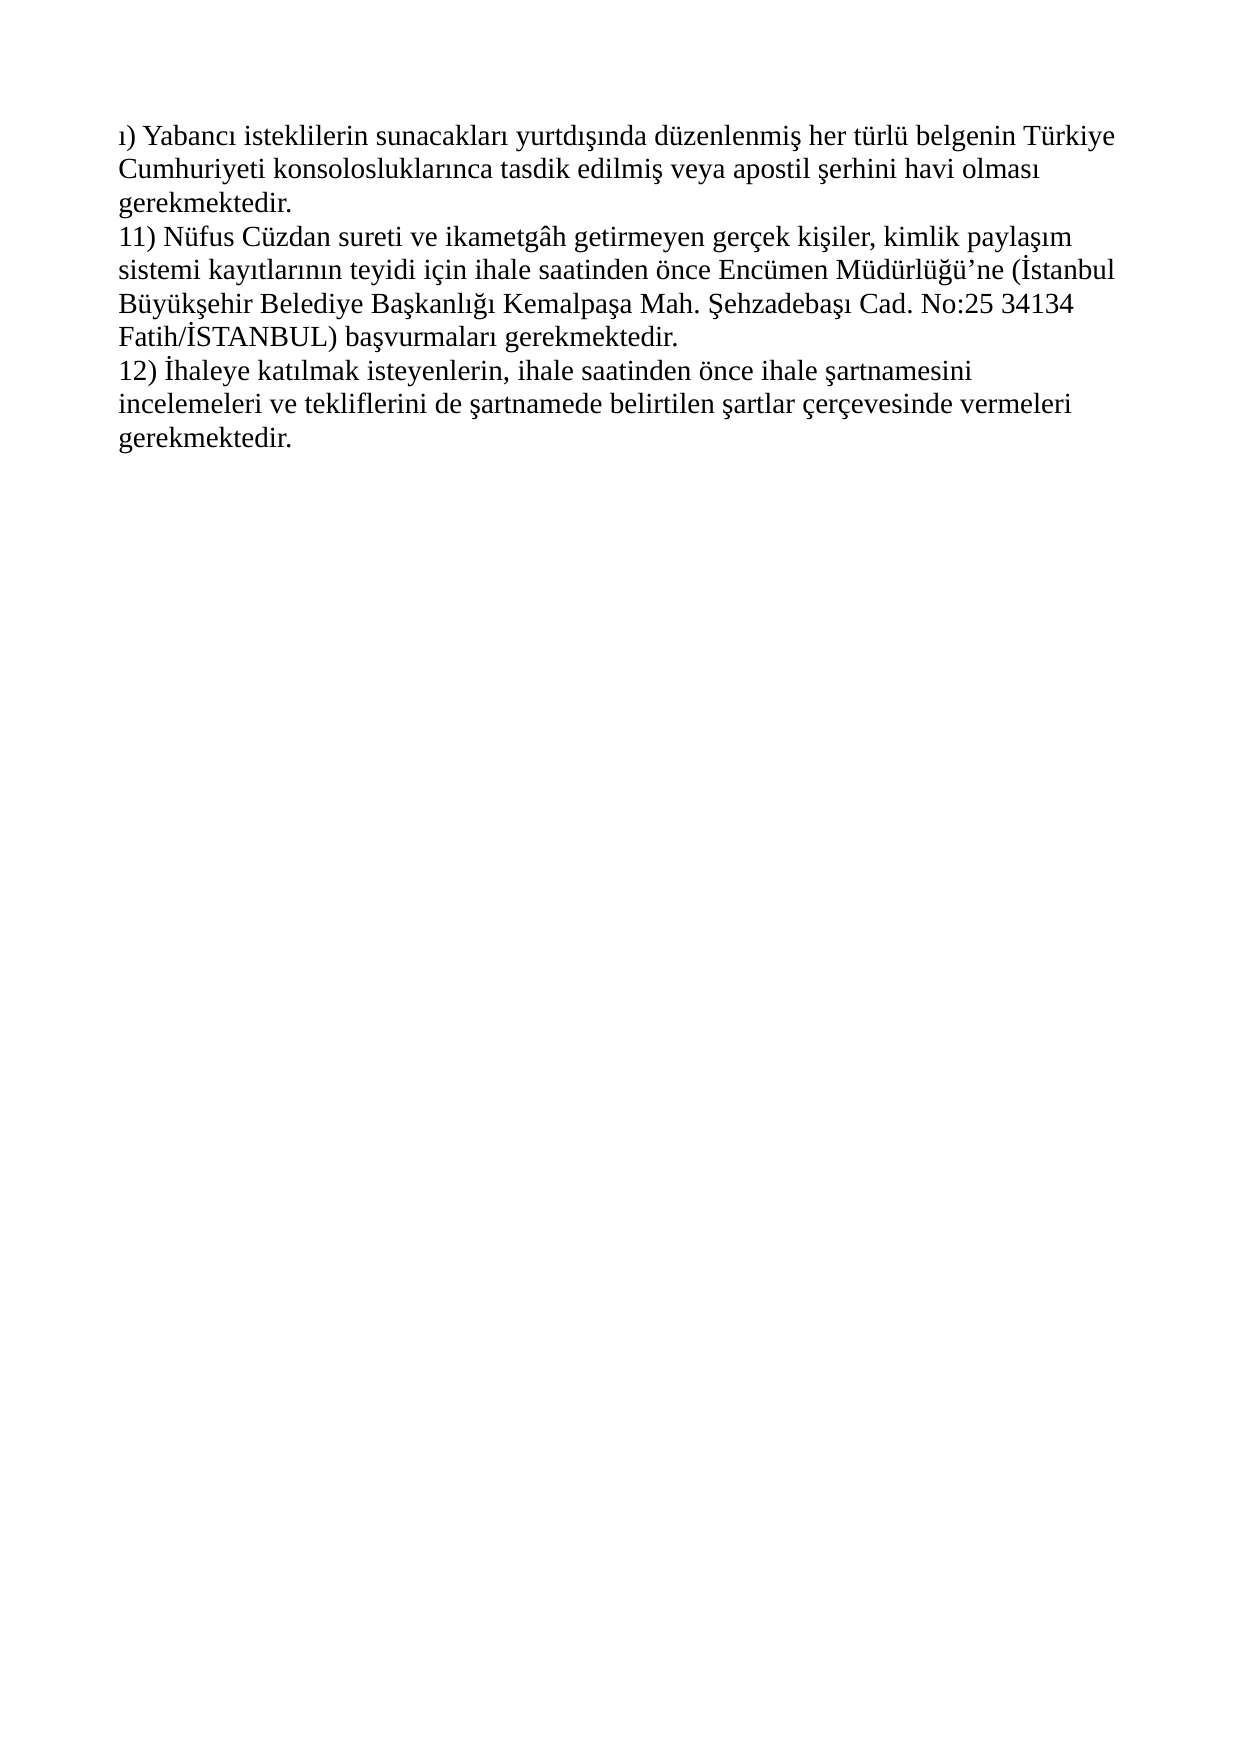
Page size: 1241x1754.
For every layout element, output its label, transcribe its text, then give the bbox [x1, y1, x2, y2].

text 12) İhaleye katılmak isteyenlerin, ihale saatinden önce ihale şartnamesini incelemeleri ve tekliflerini de şartnamede belirtilen şartlar çerçevesinde vermeleri gerekmektedir. [118, 353, 1122, 453]
text 11) Nüfus Cüzdan sureti ve ikametgâh getirmeyen gerçek kişiler, kimlik paylaşım sistemi kayıtlarının teyidi için ihale saatinden önce Encümen Müdürlüğü’ne (İstanbul Büyükşehir Belediye Başkanlığı Kemalpaşa Mah. Şehzadebaşı Cad. No:25 34134 Fatih/İSTANBUL) başvurmaları gerekmektedir. [118, 219, 1122, 353]
text ı) Yabancı isteklilerin sunacakları yurtdışında düzenlenmiş her türlü belgenin Türkiye Cumhuriyeti konsolosluklarınca tasdik edilmiş veya apostil şerhini havi olması gerekmektedir. [118, 118, 1122, 219]
